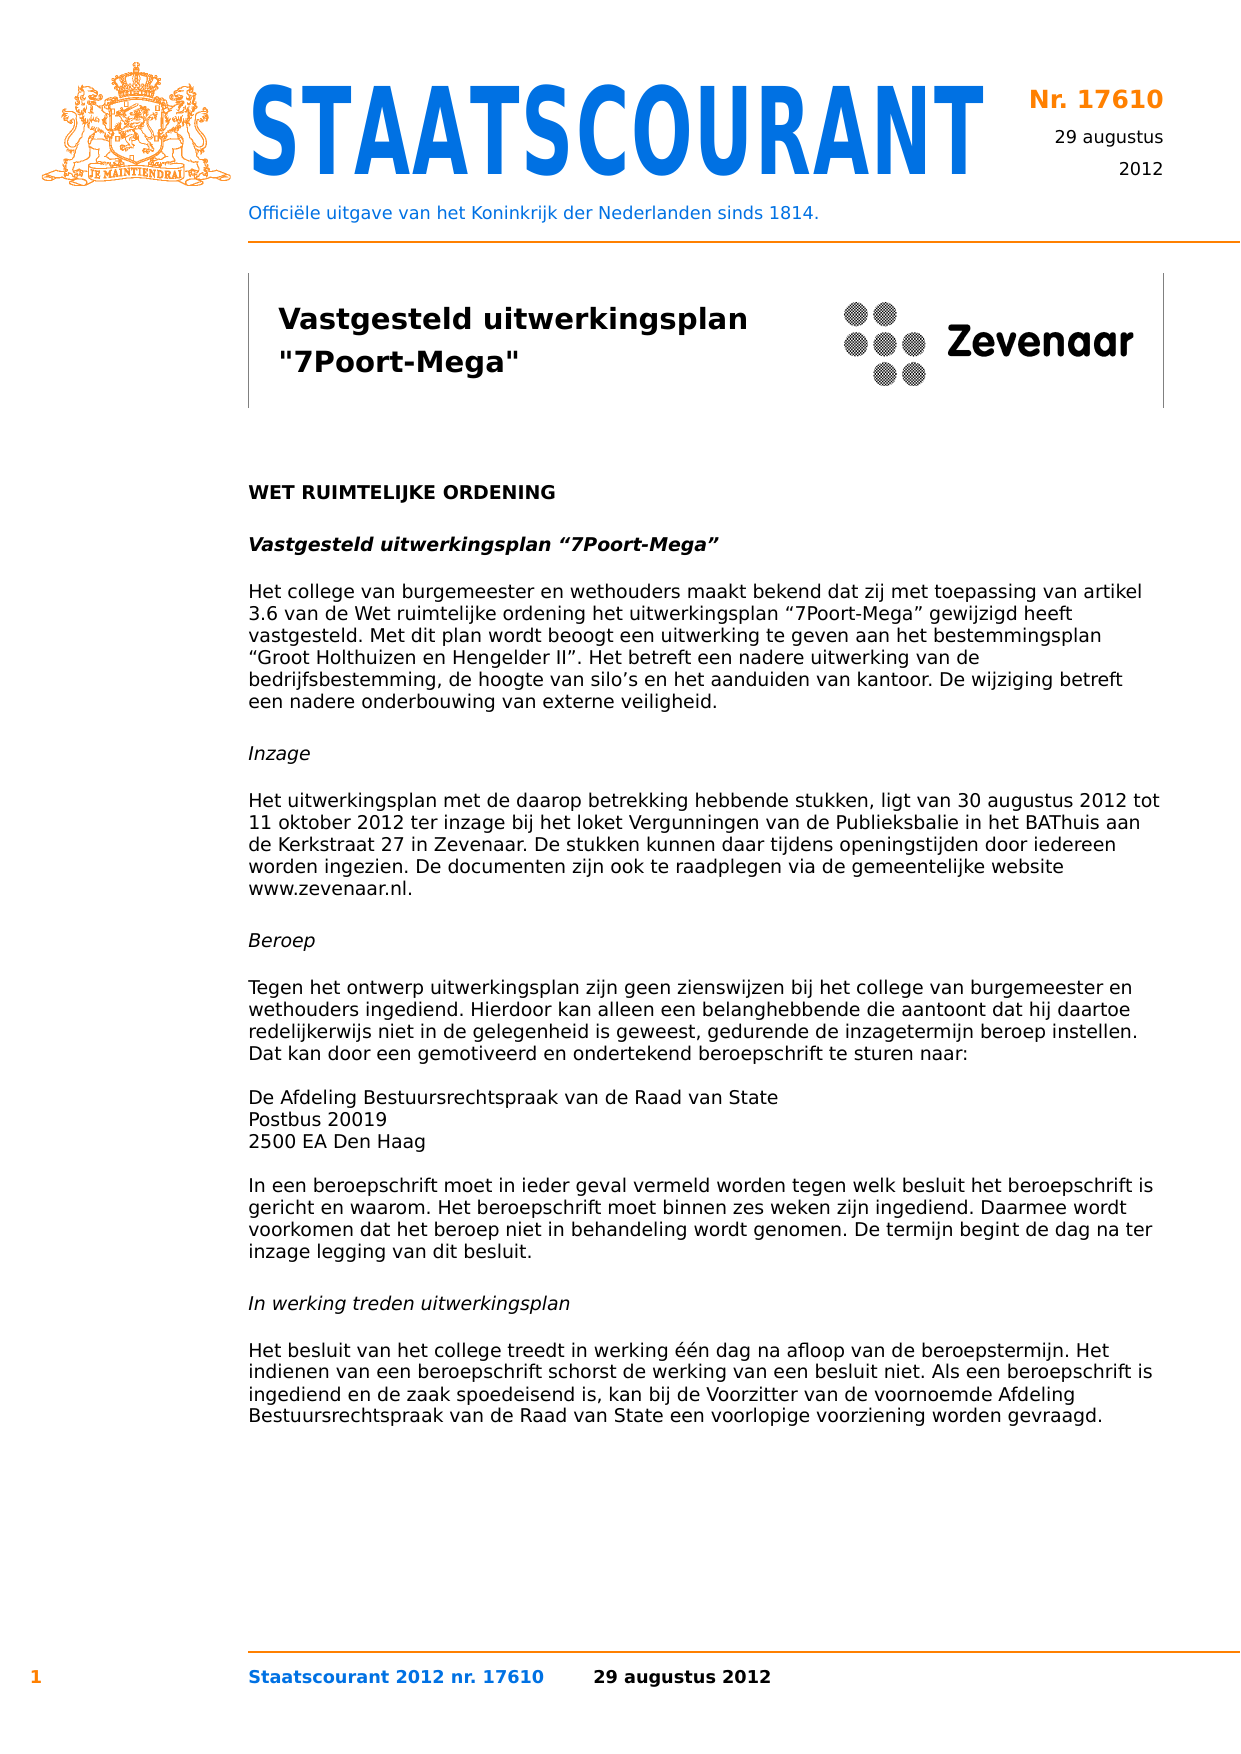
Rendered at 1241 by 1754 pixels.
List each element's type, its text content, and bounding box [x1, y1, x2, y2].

table_header STAATSCOURANT [248, 62, 998, 203]
subtitle Inzage [248, 743, 1163, 765]
text Tegen het ontwerp uitwerkingsplan zijn geen zienswijzen bij het college van burgemeester en wethouders ingediend. Hierdoor kan alleen een belanghebbende die aantoont dat hij daartoe redelijkerwijs niet in de gelegenheid is geweest, gedurende de inzagetermijn beroep instellen. Dat kan door een gemotiveerd en ondertekend beroepschrift te sturen naar: [248, 977, 1163, 1065]
text Postbus 20019 [248, 1109, 1163, 1131]
subtitle Beroep [248, 930, 1163, 952]
text In een beroepschrift moet in ieder geval vermeld worden tegen welk besluit het beroepschrift is gericht en waarom. Het beroepschrift moet binnen zes weken zijn ingediend. Daarmee wordt voorkomen dat het beroep niet in behandeling wordt genomen. De termijn begint de dag na ter inzage legging van dit besluit. [248, 1174, 1163, 1262]
text Het besluit van het college treedt in werking één dag na afloop van de beroepstermijn. Het indienen van een beroepschrift schorst de werking van een besluit niet. Als een beroepschrift is ingediend en de zaak spoedeisend is, kan bij de Voorzitter van de voornoemde Afdeling Bestuursrechtspraak van de Raad van State een voorlopige voorziening worden gevraagd. [248, 1339, 1163, 1427]
text Het uitwerkingsplan met de daarop betrekking hebbende stukken, ligt van 30 augustus 2012 tot 11 oktober 2012 ter inzage bij het loket Vergunningen van de Publieksbalie in het BAThuis aan de Kerkstraat 27 in Zevenaar. De stukken kunnen daar tijdens openingstijden door iedereen worden ingezien. De documenten zijn ook te raadplegen via de gemeentelijke website www.zevenaar.nl. [248, 790, 1163, 900]
text 2500 EA Den Haag [248, 1131, 1163, 1153]
picture [41, 62, 231, 186]
table_header Nr. 17610 [998, 62, 1240, 121]
table_header [25, 62, 248, 241]
table_cell 2012 [998, 153, 1240, 203]
table_cell Officiële uitgave van het Koninkrijk der Nederlanden sinds 1814. [248, 203, 1240, 241]
picture [844, 302, 1134, 386]
table_cell 29 augustus [998, 121, 1240, 153]
subtitle Vastgesteld uitwerkingsplan "7Poort-Mega" [249, 273, 1163, 408]
text De Afdeling Bestuursrechtspraak van de Raad van State [248, 1087, 1163, 1109]
subtitle Vastgesteld uitwerkingsplan “7Poort-Mega” [248, 534, 1163, 556]
text Het college van burgemeester en wethouders maakt bekend dat zij met toepassing van artikel 3.6 van de Wet ruimtelijke ordening het uitwerkingsplan “7Poort-Mega” gewijzigd heeft vastgesteld. Met dit plan wordt beoogt een uitwerking te geven aan het bestemmingsplan “Groot Holthuizen en Hengelder II”. Het betreft een nadere uitwerking van de bedrijfsbestemming, de hoogte van silo’s en het aanduiden van kantoor. De wijziging betreft een nadere onderbouwing van externe veiligheid. [248, 581, 1163, 713]
subtitle WET RUIMTELIJKE ORDENING [248, 482, 1163, 504]
subtitle In werking treden uitwerkingsplan [248, 1292, 1163, 1314]
